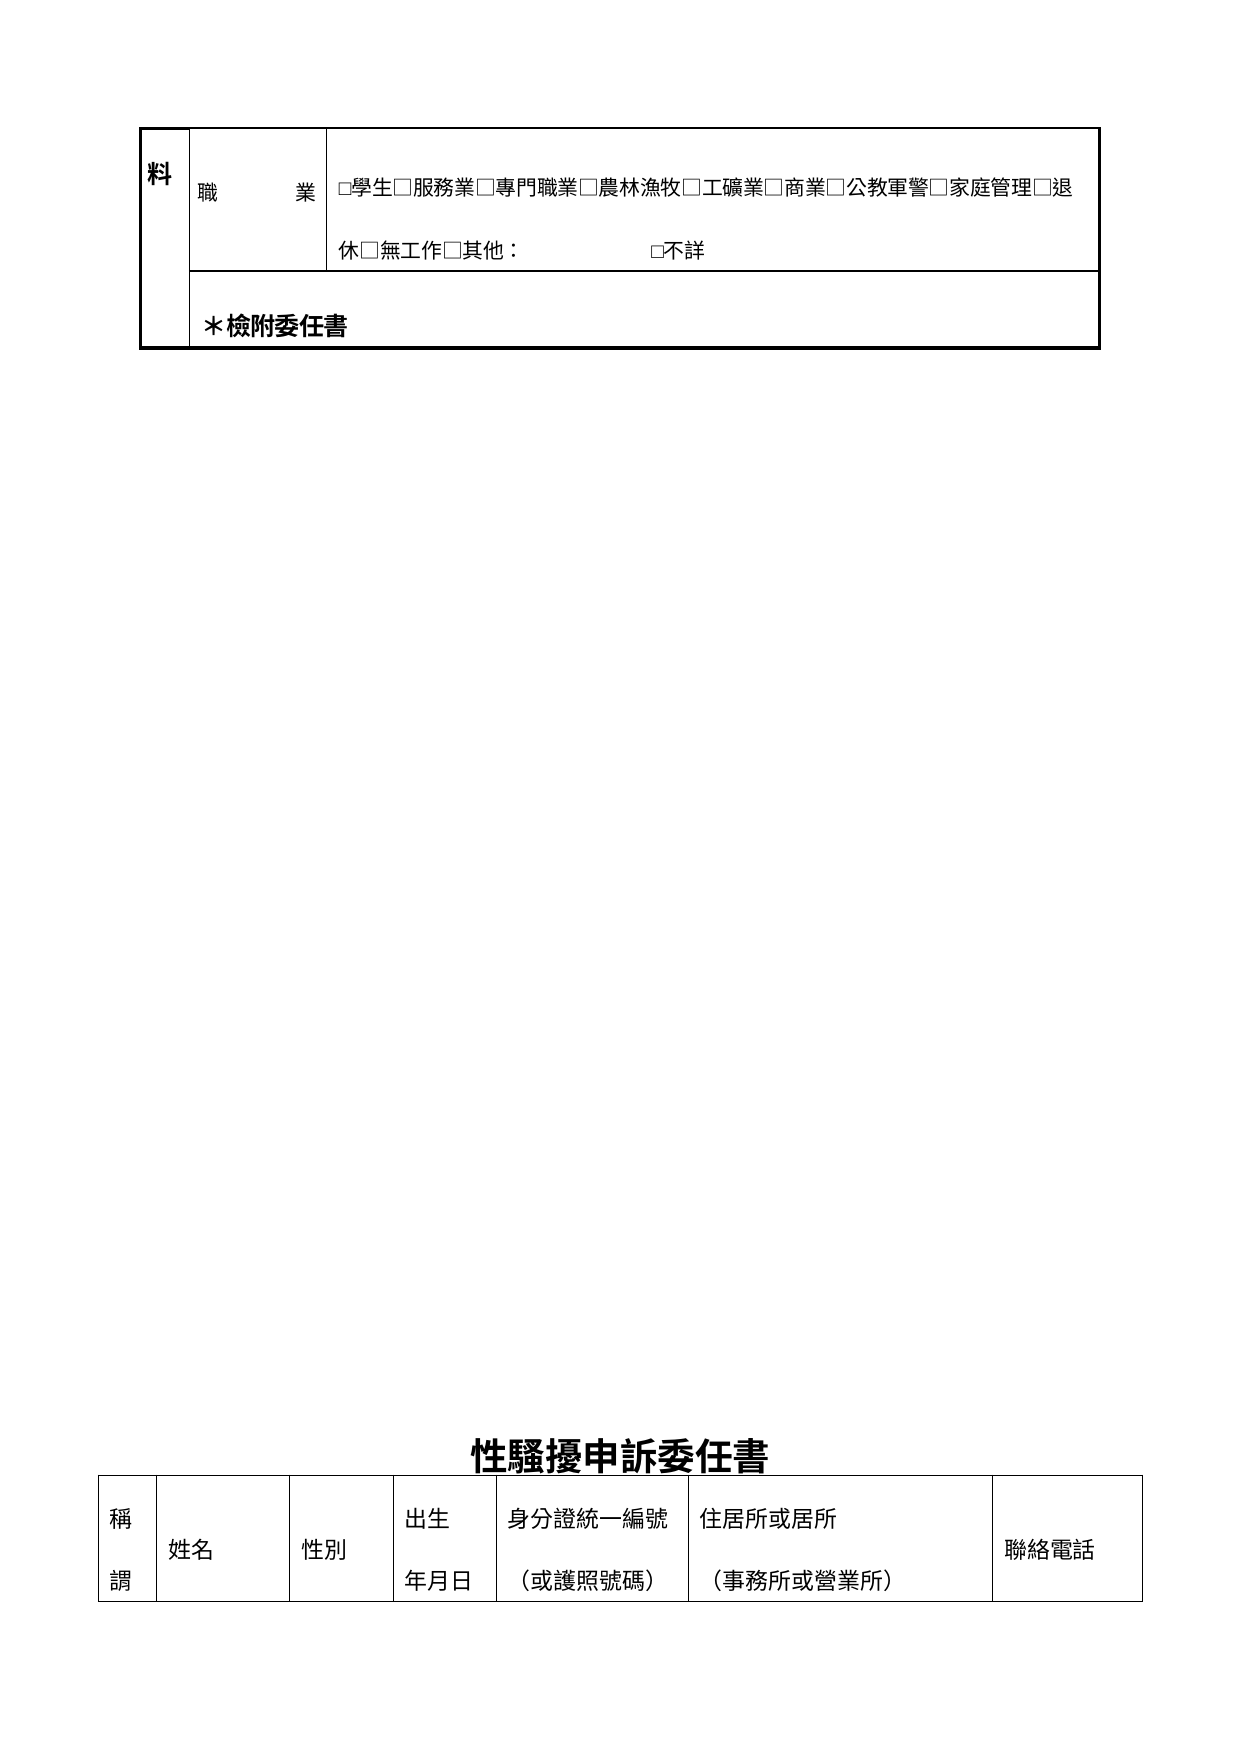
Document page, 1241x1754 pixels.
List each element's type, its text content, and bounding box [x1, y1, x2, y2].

table_header 出生 年月日 [394, 1476, 496, 1601]
text 性騷擾申訴委任書 [94, 1412, 1146, 1474]
table_cell 料 [142, 130, 189, 346]
table_header 性別 [290, 1476, 393, 1601]
table_cell □學生□服務業□專門職業□農林漁牧□工礦業□商業□公教軍警□家庭管理□退休□無工作□其他： □不詳 [327, 129, 1098, 270]
table_header 身分證統一編號 （或護照號碼） [497, 1476, 688, 1601]
table_cell ＊檢附委任書 [190, 272, 1098, 346]
table_header 稱謂 [99, 1476, 156, 1601]
table_header 姓名 [157, 1476, 289, 1601]
table_header 聯絡電話 [993, 1476, 1142, 1601]
table_cell 職 業 [190, 129, 326, 270]
table_header 住居所或居所 （事務所或營業所） [689, 1476, 992, 1601]
